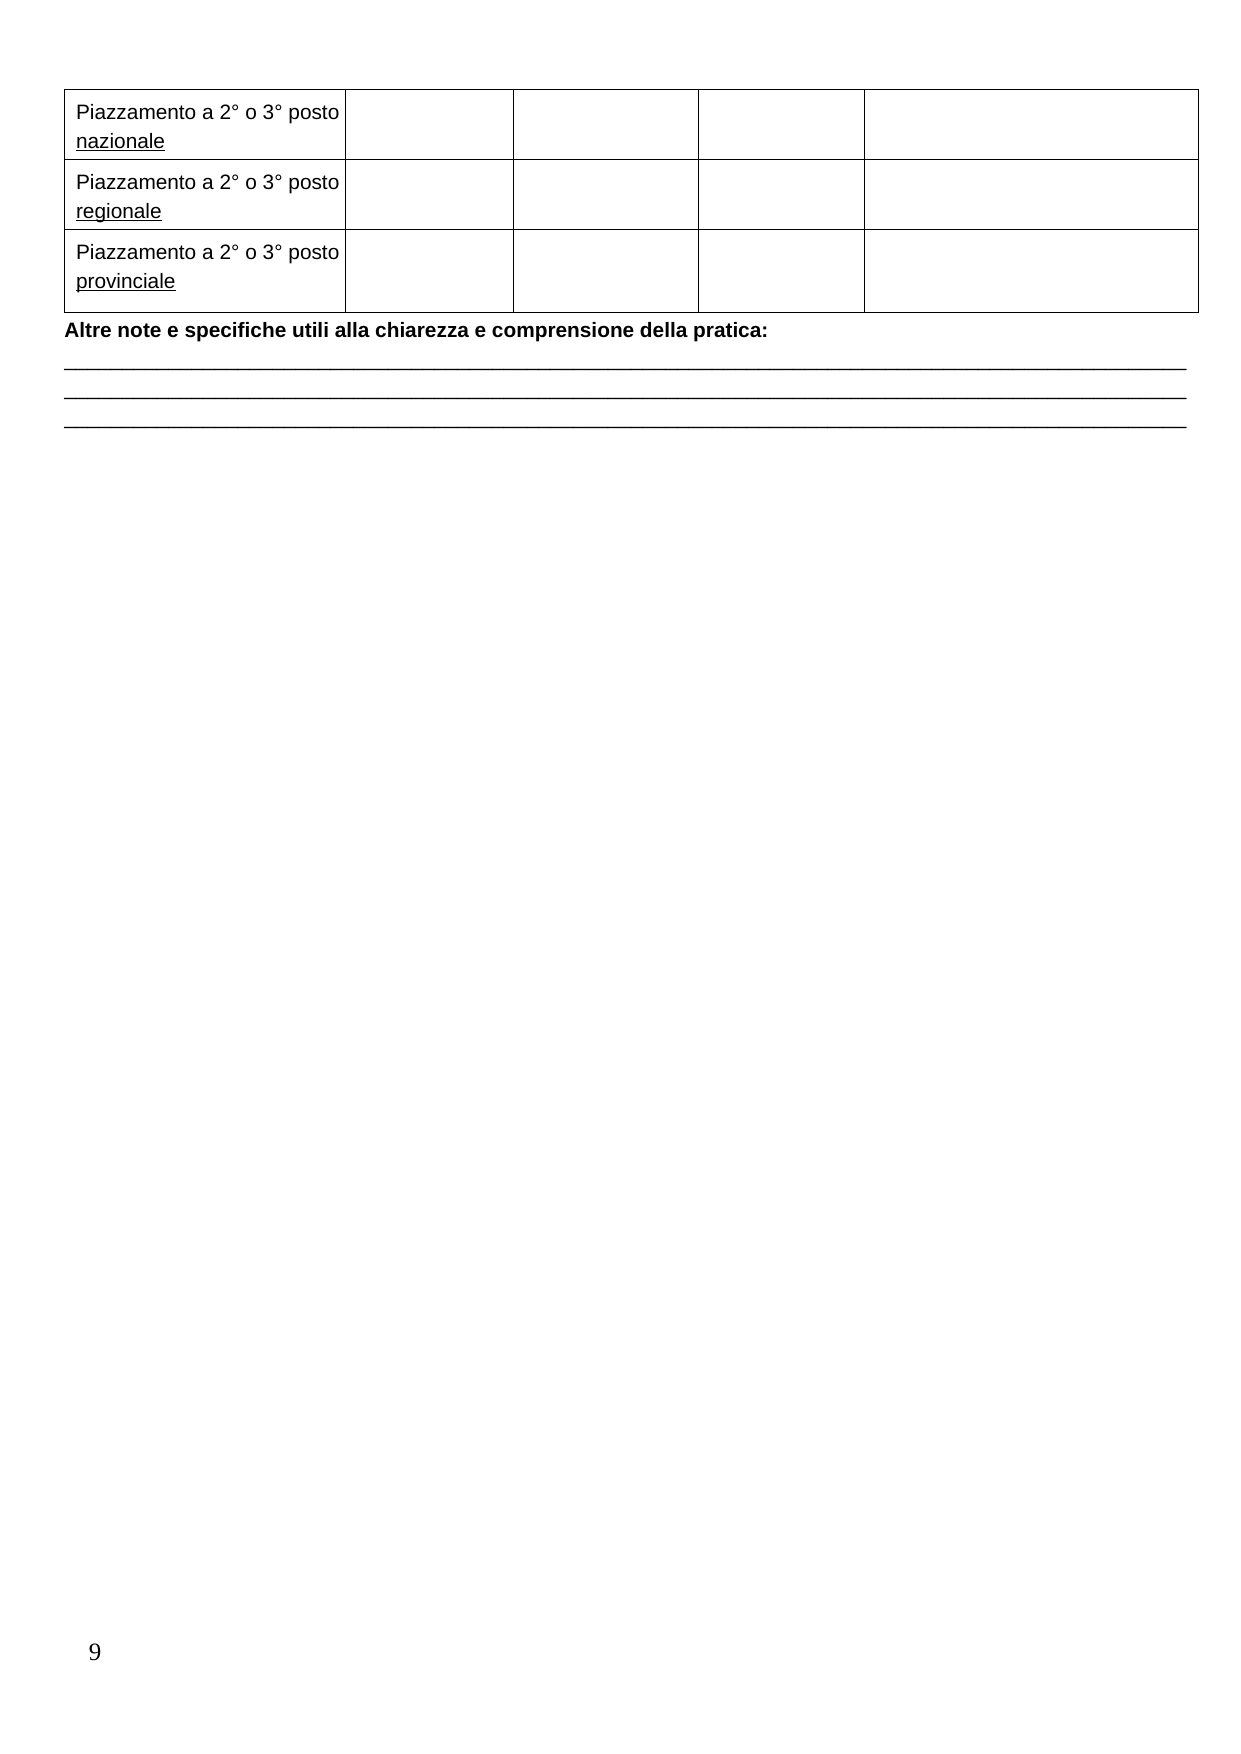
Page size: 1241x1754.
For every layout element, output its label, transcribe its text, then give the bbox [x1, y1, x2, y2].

table_cell Piazzamento a 2° o 3° posto nazionale [65, 90, 345, 158]
table_cell Piazzamento a 2° o 3° posto regionale [65, 160, 345, 228]
table_cell [865, 230, 1198, 312]
table_cell [699, 160, 864, 228]
table_cell [699, 230, 864, 312]
table_cell [346, 160, 513, 228]
text ___________________________________________________________________________________________________________________________________________________________________________________________________________________________________________________________________________________________________ [64, 341, 1198, 429]
table_cell [514, 230, 698, 312]
text Altre note e specifiche utili alla chiarezza e comprensione della pratica: [64, 313, 1198, 341]
table_cell [865, 90, 1198, 158]
table_cell [514, 160, 698, 228]
table_cell [346, 230, 513, 312]
table_cell [346, 90, 513, 158]
table_cell [514, 90, 698, 158]
table_cell [865, 160, 1198, 228]
table_cell [699, 90, 864, 158]
table_cell Piazzamento a 2° o 3° posto provinciale [65, 230, 345, 312]
